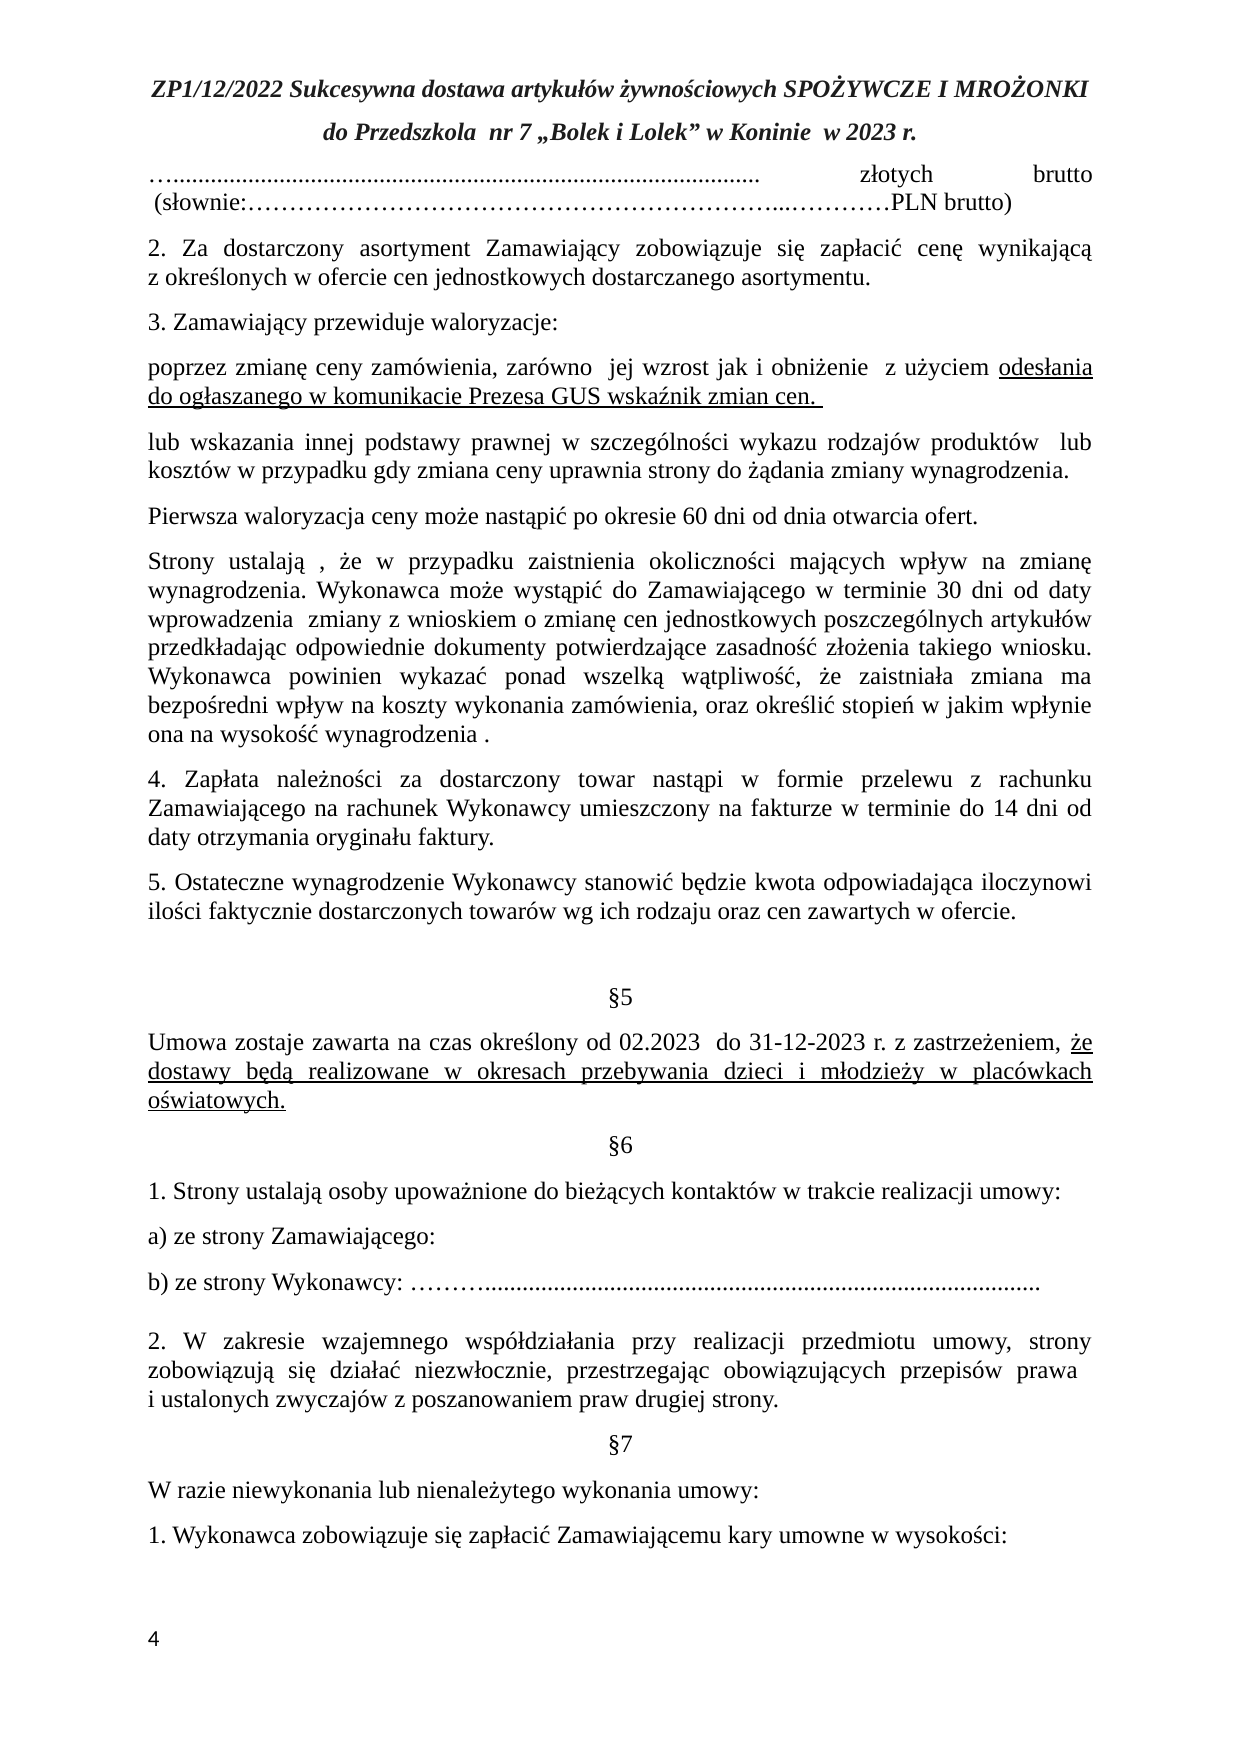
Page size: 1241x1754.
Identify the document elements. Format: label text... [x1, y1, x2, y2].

text §7 [148, 1429, 1093, 1458]
text §6 [148, 1130, 1093, 1159]
text a) ze strony Zamawiającego: [148, 1221, 1093, 1250]
text Pierwsza waloryzacja ceny może nastąpić po okresie 60 dni od dnia otwarcia ofert. [148, 501, 1093, 529]
text poprzez zmianę ceny zamówienia, zarówno jej wzrost jak i obniżenie z użyciem odesłania do ogłaszanego w komunikacie Prezesa GUS wskaźnik zmian cen. [148, 352, 1093, 410]
text W razie niewykonania lub nienależytego wykonania umowy: [148, 1475, 1093, 1503]
text §5 [148, 982, 1093, 1011]
text 1. Strony ustalają osoby upoważnione do bieżących kontaktów w trakcie realizacji umowy: [148, 1176, 1093, 1204]
text b) ze strony Wykonawcy: ………......................................................................................... [148, 1267, 1093, 1295]
text 2. W zakresie wzajemnego współdziałania przy realizacji przedmiotu umowy, strony zobowiązują się działać niezwłocznie, przestrzegając obowiązujących przepisów prawa i ustalonych zwyczajów z poszanowaniem praw drugiej strony. [148, 1326, 1093, 1413]
text oświatowych. [148, 1083, 1093, 1114]
text ….............................................................................................. złotych brutto (słownie:………………………………………………………...…………PLN brutto) [148, 159, 1093, 216]
text 1. Wykonawca zobowiązuje się zapłacić Zamawiającemu kary umowne w wysokości: [148, 1520, 1093, 1549]
text Strony ustalają , że w przypadku zaistnienia okoliczności mających wpływ na zmianę wynagrodzenia. Wykonawca może wystąpić do Zamawiającego w terminie 30 dni od daty wprowadzenia zmiany z wnioskiem o zmianę cen jednostkowych poszczególnych artykułów przedkładając odpowiednie dokumenty potwierdzające zasadność złożenia takiego wniosku. Wykonawca powinien wykazać ponad wszelką wątpliwość, że zaistniała zmiana ma bezpośredni wpływ na koszty wykonania zamówienia, oraz określić stopień w jakim wpłynie ona na wysokość wynagrodzenia . [148, 546, 1093, 747]
text 3. Zamawiający przewiduje waloryzacje: [148, 307, 1093, 336]
text lub wskazania innej podstawy prawnej w szczególności wykazu rodzajów produktów lub kosztów w przypadku gdy zmiana ceny uprawnia strony do żądania zmiany wynagrodzenia. [148, 427, 1093, 484]
text 4. Zapłata należności za dostarczony towar nastąpi w formie przelewu z rachunku Zamawiającego na rachunek Wykonawcy umieszczony na fakturze w terminie do 14 dni od daty otrzymania oryginału faktury. [148, 764, 1093, 850]
text 5. Ostateczne wynagrodzenie Wykonawcy stanowić będzie kwota odpowiadająca iloczynowi ilości faktycznie dostarczonych towarów wg ich rodzaju oraz cen zawartych w ofercie. [148, 867, 1093, 924]
text Umowa zostaje zawarta na czas określony od 02.2023 do 31-12-2023 r. z zastrzeżeniem, że dostawy będą realizowane w okresach przebywania dzieci i młodzieży w placówkach [148, 1027, 1093, 1081]
text 2. Za dostarczony asortyment Zamawiający zobowiązuje się zapłacić cenę wynikającą z określonych w ofercie cen jednostkowych dostarczanego asortymentu. [148, 233, 1093, 290]
